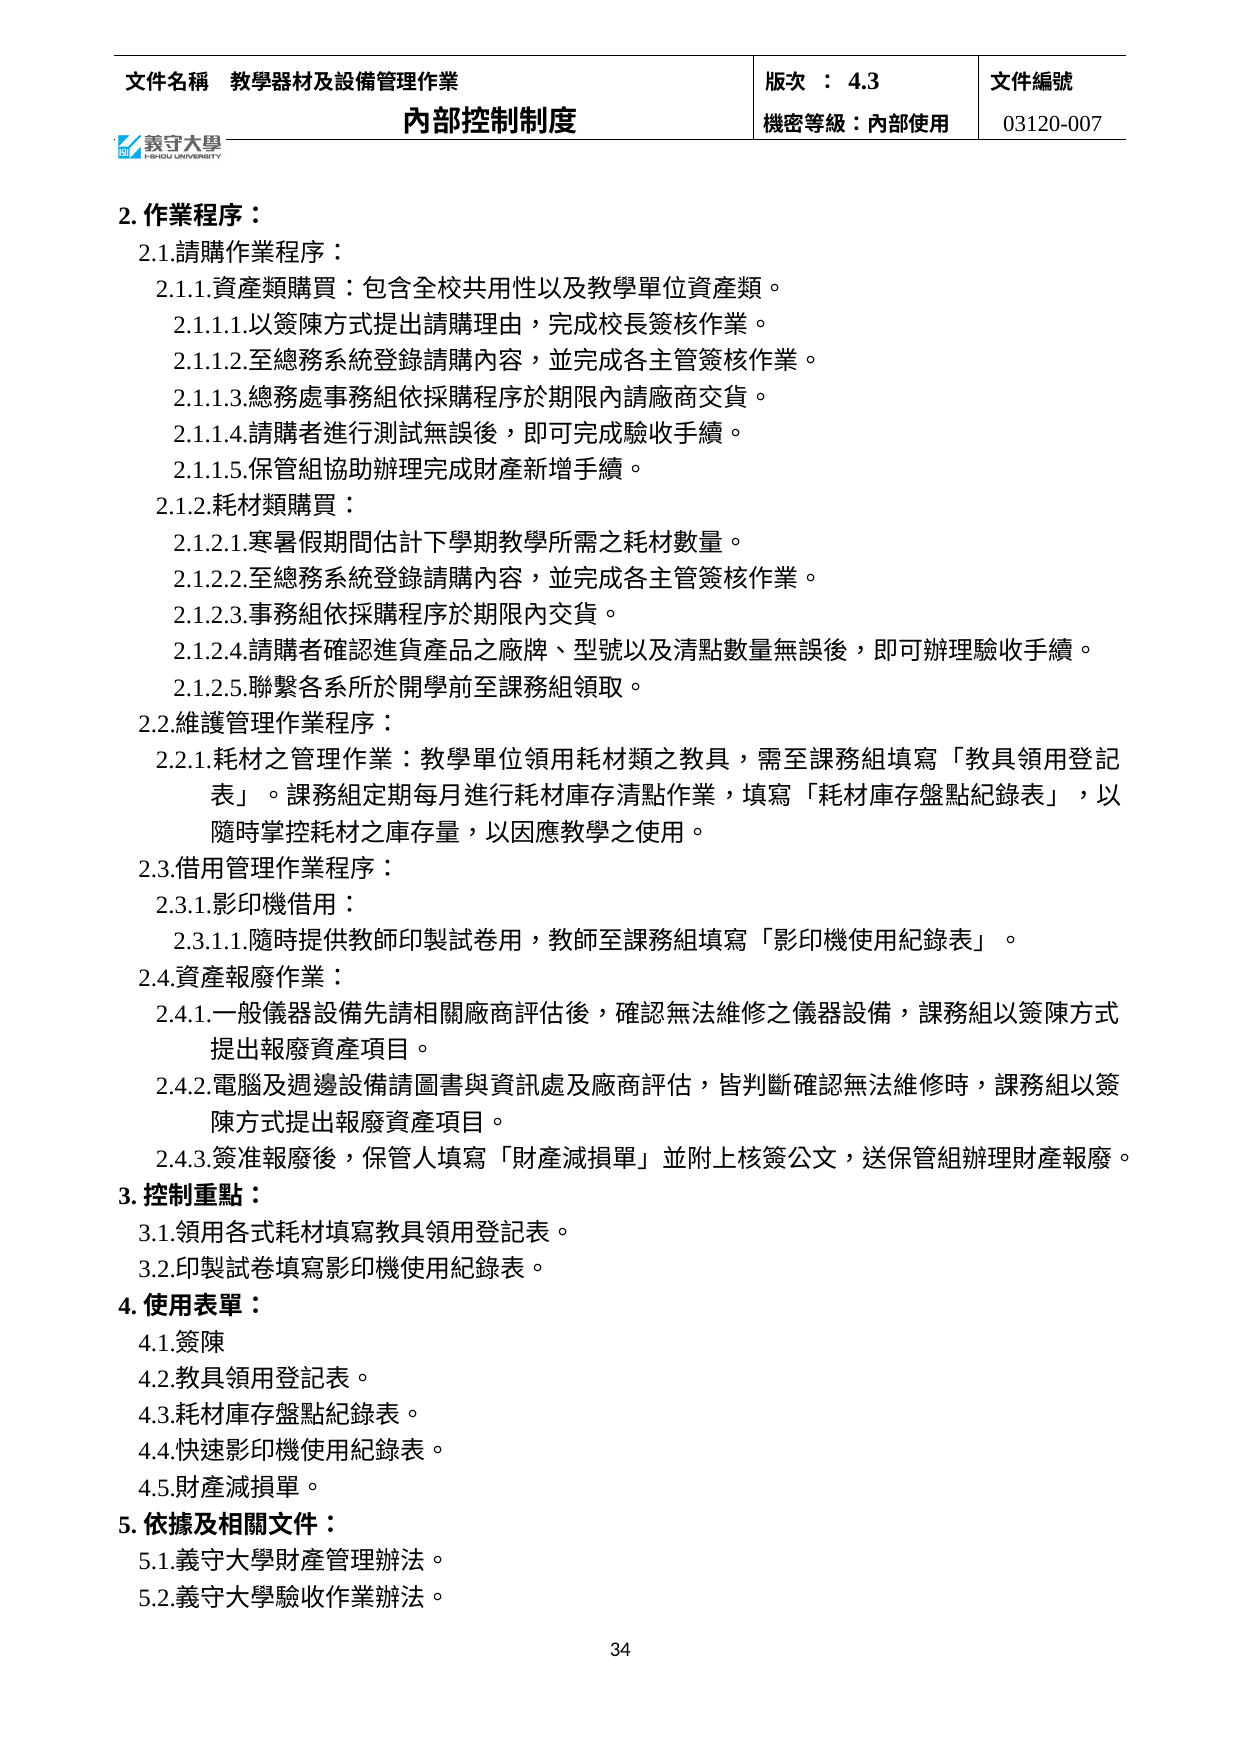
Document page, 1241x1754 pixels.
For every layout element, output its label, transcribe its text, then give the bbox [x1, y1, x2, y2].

text 2.1.2.4.請購者確認進貨產品之廠牌、型號以及清點數量無誤後，即可辦理驗收手續。 [173, 631, 1122, 667]
text 2.2.1.耗材之管理作業：教學單位領用耗材類之教具，需至課務組填寫「教具領用登記表」。課務組定期每月進行耗材庫存清點作業，填寫「耗材庫存盤點紀錄表」，以隨時掌控耗材之庫存量，以因應教學之使用。 [156, 739, 1122, 848]
text 4.1.簽陳 [138, 1322, 1122, 1358]
text 4.5.財產減損單。 [138, 1467, 1122, 1503]
text 2.3.1.影印機借用： [156, 884, 1122, 921]
text 4.3.耗材庫存盤點紀錄表。 [138, 1394, 1122, 1431]
text 5.1.義守大學財產管理辦法。 [138, 1541, 1122, 1577]
text 2.1.1.1.以簽陳方式提出請購理由，完成校長簽核作業。 [173, 304, 1122, 341]
text 3.2.印製試卷填寫影印機使用紀錄表。 [138, 1248, 1122, 1284]
text 2.1.1.5.保管組協助辦理完成財產新增手續。 [173, 449, 1122, 486]
text 2.1.1.4.請購者進行測試無誤後，即可完成驗收手續。 [173, 413, 1122, 449]
text 2. 作業程序： [118, 194, 1122, 232]
text 2.1.2.2.至總務系統登錄請購內容，並完成各主管簽核作業。 [173, 558, 1122, 594]
text 3. 控制重點： [118, 1174, 1122, 1212]
text 5.2.義守大學驗收作業辦法。 [138, 1577, 1122, 1613]
text 2.4.1.一般儀器設備先請相關廠商評估後，確認無法維修之儀器設備，課務組以簽陳方式提出報廢資產項目。 [156, 993, 1122, 1066]
text 2.4.3.簽准報廢後，保管人填寫「財產減損單」並附上核簽公文，送保管組辦理財產報廢。 [156, 1138, 1122, 1174]
text 3.1.領用各式耗材填寫教具領用登記表。 [138, 1212, 1122, 1248]
text 2.1.1.資產類購買：包含全校共用性以及教學單位資產類。 [156, 268, 1122, 304]
text 2.1.請購作業程序： [138, 232, 1122, 268]
text 2.3.1.1.隨時提供教師印製試卷用，教師至課務組填寫「影印機使用紀錄表」。 [173, 921, 1122, 957]
text 4.2.教具領用登記表。 [138, 1358, 1122, 1394]
text 2.1.2.3.事務組依採購程序於期限內交貨。 [173, 594, 1122, 631]
text 2.1.1.2.至總務系統登錄請購內容，並完成各主管簽核作業。 [173, 341, 1122, 377]
text 5. 依據及相關文件： [118, 1503, 1122, 1541]
text 2.1.2.耗材類購買： [156, 486, 1122, 522]
text 2.2.維護管理作業程序： [138, 703, 1122, 739]
text 2.1.2.5.聯繫各系所於開學前至課務組領取。 [173, 667, 1122, 703]
text 2.1.2.1.寒暑假期間估計下學期教學所需之耗材數量。 [173, 522, 1122, 558]
text 4. 使用表單： [118, 1284, 1122, 1322]
text 2.4.資產報廢作業： [138, 957, 1122, 993]
text 2.1.1.3.總務處事務組依採購程序於期限內請廠商交貨。 [173, 377, 1122, 413]
text 4.4.快速影印機使用紀錄表。 [138, 1431, 1122, 1467]
text 2.4.2.電腦及週邊設備請圖書與資訊處及廠商評估，皆判斷確認無法維修時，課務組以簽陳方式提出報廢資產項目。 [156, 1066, 1122, 1138]
text 2.3.借用管理作業程序： [138, 848, 1122, 884]
